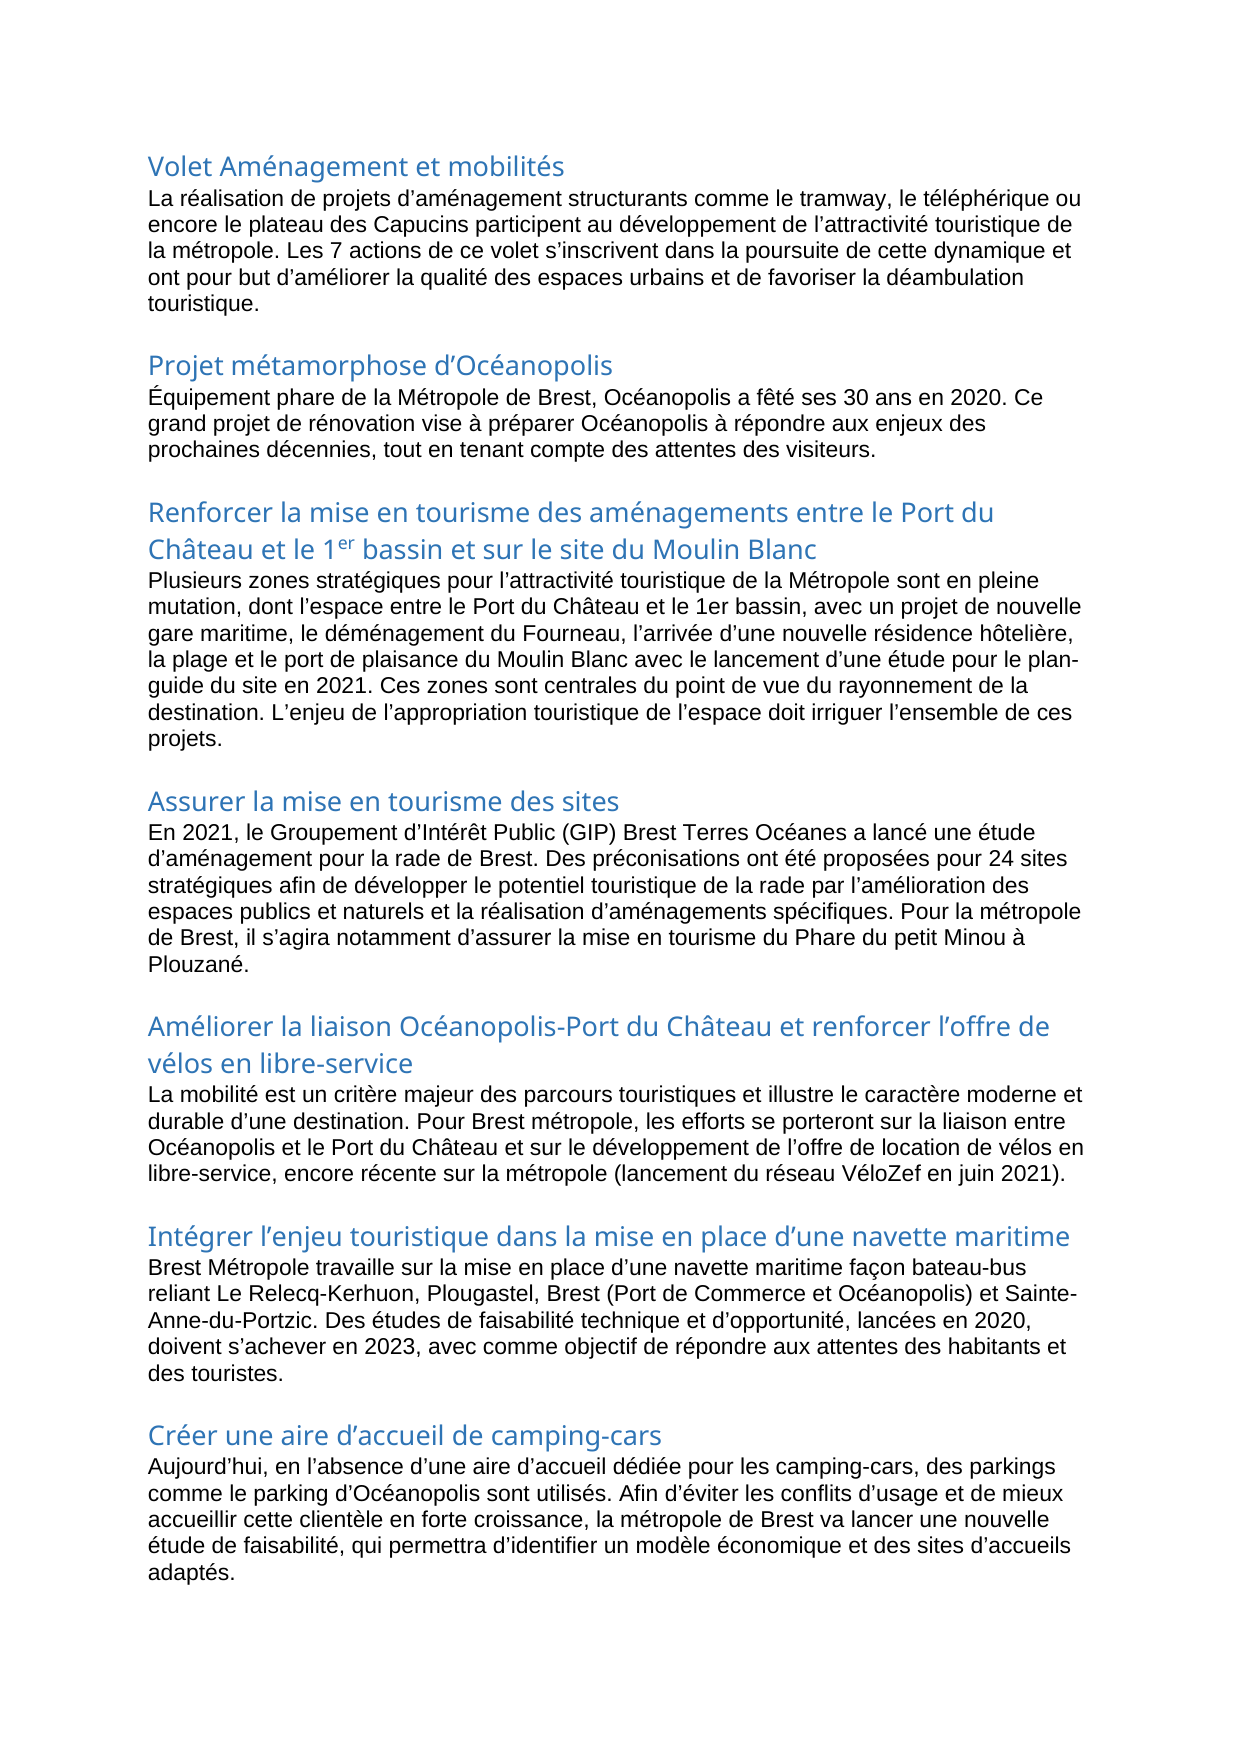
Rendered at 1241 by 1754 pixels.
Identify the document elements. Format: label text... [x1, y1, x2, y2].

subtitle Renforcer la mise en tourisme des aménagements entre le Port du Château et le 1er bassin et sur le site du Moulin Blanc [148, 493, 1093, 567]
text Aujourd’hui, en l’absence d’une aire d’accueil dédiée pour les camping-cars, des parkings comme le parking d’Océanopolis sont utilisés. Afin d’éviter les conflits d’usage et de mieux accueillir cette clientèle en forte croissance, la métropole de Brest va lancer une nouvelle étude de faisabilité, qui permettra d’identifier un modèle économique et des sites d’accueils adaptés. [148, 1453, 1093, 1585]
subtitle Intégrer l’enjeu touristique dans la mise en place d’une navette maritime [148, 1217, 1093, 1254]
subtitle Créer une aire d’accueil de camping-cars [148, 1416, 1093, 1453]
text La réalisation de projets d’aménagement structurants comme le tramway, le téléphérique ou encore le plateau des Capucins participent au développement de l’attractivité touristique de la métropole. Les 7 actions de ce volet s’inscrivent dans la poursuite de cette dynamique et ont pour but d’améliorer la qualité des espaces urbains et de favoriser la déambulation touristique. [148, 184, 1093, 316]
text La mobilité est un critère majeur des parcours touristiques et illustre le caractère moderne et durable d’une destination. Pour Brest métropole, les efforts se porteront sur la liaison entre Océanopolis et le Port du Château et sur le développement de l’offre de location de vélos en libre-service, encore récente sur la métropole (lancement du réseau VéloZef en juin 2021). [148, 1081, 1093, 1187]
text En 2021, le Groupement d’Intérêt Public (GIP) Brest Terres Océanes a lancé une étude d’aménagement pour la rade de Brest. Des préconisations ont été proposées pour 24 sites stratégiques afin de développer le potentiel touristique de la rade par l’amélioration des espaces publics et naturels et la réalisation d’aménagements spécifiques. Pour la métropole de Brest, il s’agira notamment d’assurer la mise en tourisme du Phare du petit Minou à Plouzané. [148, 819, 1093, 977]
text Équipement phare de la Métropole de Brest, Océanopolis a fêté ses 30 ans en 2020. Ce grand projet de rénovation vise à préparer Océanopolis à répondre aux enjeux des prochaines décennies, tout en tenant compte des attentes des visiteurs. [148, 384, 1093, 463]
text Brest Métropole travaille sur la mise en place d’une navette maritime façon bateau-bus reliant Le Relecq-Kerhuon, Plougastel, Brest (Port de Commerce et Océanopolis) et Sainte-Anne-du-Portzic. Des études de faisabilité technique et d’opportunité, lancées en 2020, doivent s’achever en 2023, avec comme objectif de répondre aux attentes des habitants et des touristes. [148, 1254, 1093, 1386]
text Plusieurs zones stratégiques pour l’attractivité touristique de la Métropole sont en pleine mutation, dont l’espace entre le Port du Château et le 1er bassin, avec un projet de nouvelle gare maritime, le déménagement du Fourneau, l’arrivée d’une nouvelle résidence hôtelière, la plage et le port de plaisance du Moulin Blanc avec le lancement d’une étude pour le plan-guide du site en 2021. Ces zones sont centrales du point de vue du rayonnement de la destination. L’enjeu de l’appropriation touristique de l’espace doit irriguer l’ensemble de ces projets. [148, 567, 1093, 751]
subtitle Volet Aménagement et mobilités [148, 148, 1093, 184]
subtitle Assurer la mise en tourisme des sites [148, 782, 1093, 819]
subtitle Projet métamorphose d’Océanopolis [148, 347, 1093, 384]
subtitle Améliorer la liaison Océanopolis-Port du Château et renforcer l’offre de vélos en libre-service [148, 1007, 1093, 1081]
